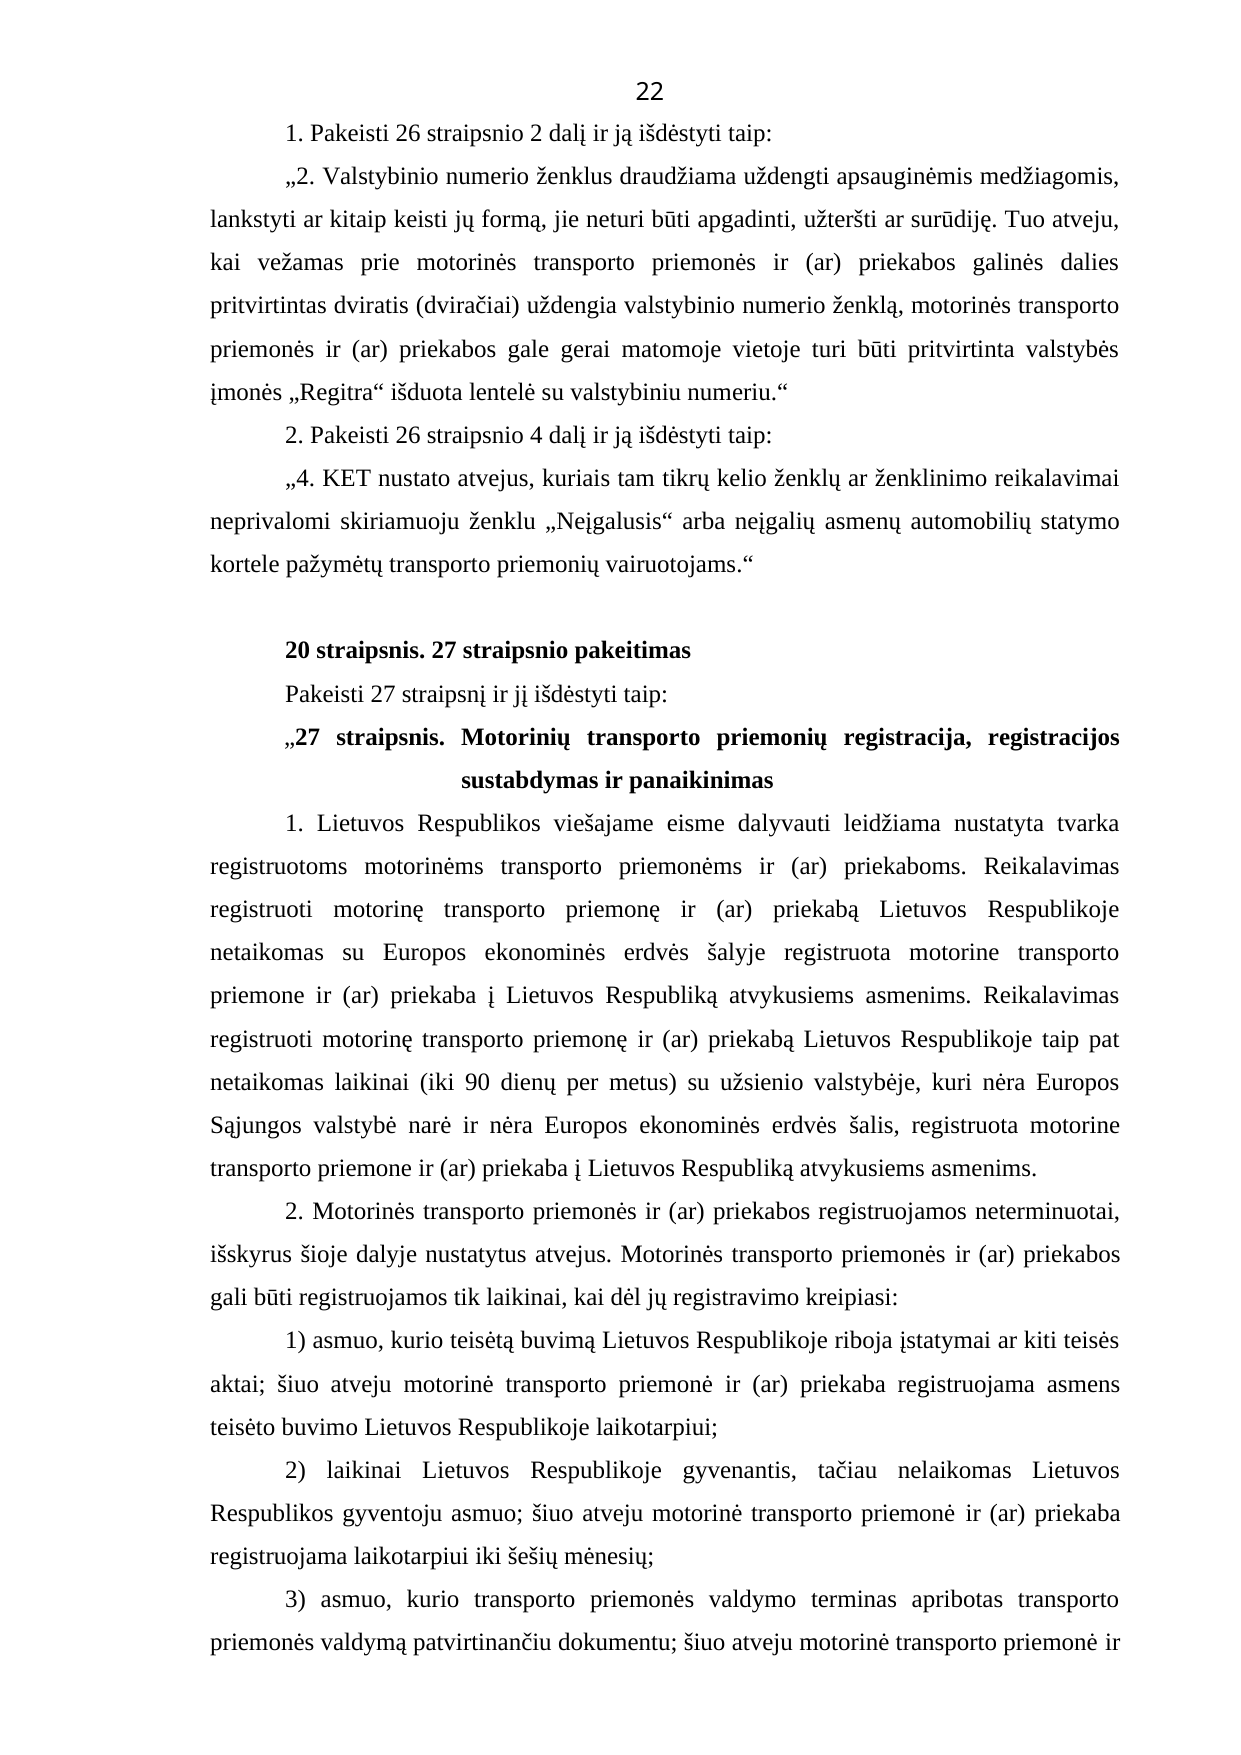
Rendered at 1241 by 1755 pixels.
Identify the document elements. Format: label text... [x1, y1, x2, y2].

text 2. Motorinės transporto priemonės ir (ar) priekabos registruojamos neterminuotai, išskyrus šioje dalyje nustatytus atvejus. Motorinės transporto priemonės ir (ar) priekabos gali būti registruojamos tik laikinai, kai dėl jų registravimo kreipiasi: [210, 1196, 1120, 1311]
text „27 straipsnis. Motorinių transporto priemonių registracija, registracijos sustabdymas ir panaikinimas [284, 722, 1120, 794]
text 1. Lietuvos Respublikos viešajame eisme dalyvauti leidžiama nustatyta tvarka registruotoms motorinėms transporto priemonėms ir (ar) priekaboms. Reikalavimas registruoti motorinę transporto priemonę ir (ar) priekabą Lietuvos Respublikoje netaikomas su Europos ekonominės erdvės šalyje registruota motorine transporto priemone ir (ar) priekaba į Lietuvos Respubliką atvykusiems asmenims. Reikalavimas registruoti motorinę transporto priemonę ir (ar) priekabą Lietuvos Respublikoje taip pat netaikomas laikinai (iki 90 dienų per metus) su užsienio valstybėje, kuri nėra Europos Sąjungos valstybė narė ir nėra Europos ekonominės erdvės šalis, registruota motorine transporto priemone ir (ar) priekaba į Lietuvos Respubliką atvykusiems asmenims. [210, 808, 1120, 1182]
text Pakeisti 27 straipsnį ir jį išdėstyti taip: [210, 679, 1120, 707]
text „2. Valstybinio numerio ženklus draudžiama uždengti apsauginėmis medžiagomis, lankstyti ar kitaip keisti jų formą, jie neturi būti apgadinti, užteršti ar surūdiję. Tuo atveju, kai vežamas prie motorinės transporto priemonės ir (ar) priekabos galinės dalies pritvirtintas dviratis (dviračiai) uždengia valstybinio numerio ženklą, motorinės transporto priemonės ir (ar) priekabos gale gerai matomoje vietoje turi būti pritvirtinta valstybės įmonės „Regitra“ išduota lentelė su valstybiniu numeriu.“ [210, 161, 1120, 406]
text 2) laikinai Lietuvos Respublikoje gyvenantis, tačiau nelaikomas Lietuvos Respublikos gyventoju asmuo; šiuo atveju motorinė transporto priemonė ir (ar) priekaba registruojama laikotarpiui iki šešių mėnesių; [210, 1455, 1120, 1570]
text 1) asmuo, kurio teisėtą buvimą Lietuvos Respublikoje riboja įstatymai ar kiti teisės aktai; šiuo atveju motorinė transporto priemonė ir (ar) priekaba registruojama asmens teisėto buvimo Lietuvos Respublikoje laikotarpiui; [210, 1326, 1120, 1441]
text 1. Pakeisti 26 straipsnio 2 dalį ir ją išdėstyti taip: [210, 118, 1120, 147]
text „4. KET nustato atvejus, kuriais tam tikrų kelio ženklų ar ženklinimo reikalavimai neprivalomi skiriamuoju ženklu „Neįgalusis“ arba neįgalių asmenų automobilių statymo kortele pažymėtų transporto priemonių vairuotojams.“ [210, 463, 1120, 578]
text 20 straipsnis. 27 straipsnio pakeitimas [210, 636, 1120, 664]
text 2. Pakeisti 26 straipsnio 4 dalį ir ją išdėstyti taip: [210, 420, 1120, 449]
text 3) asmuo, kurio transporto priemonės valdymo terminas apribotas transporto priemonės valdymą patvirtinančiu dokumentu; šiuo atveju motorinė transporto priemonė ir [210, 1584, 1120, 1656]
